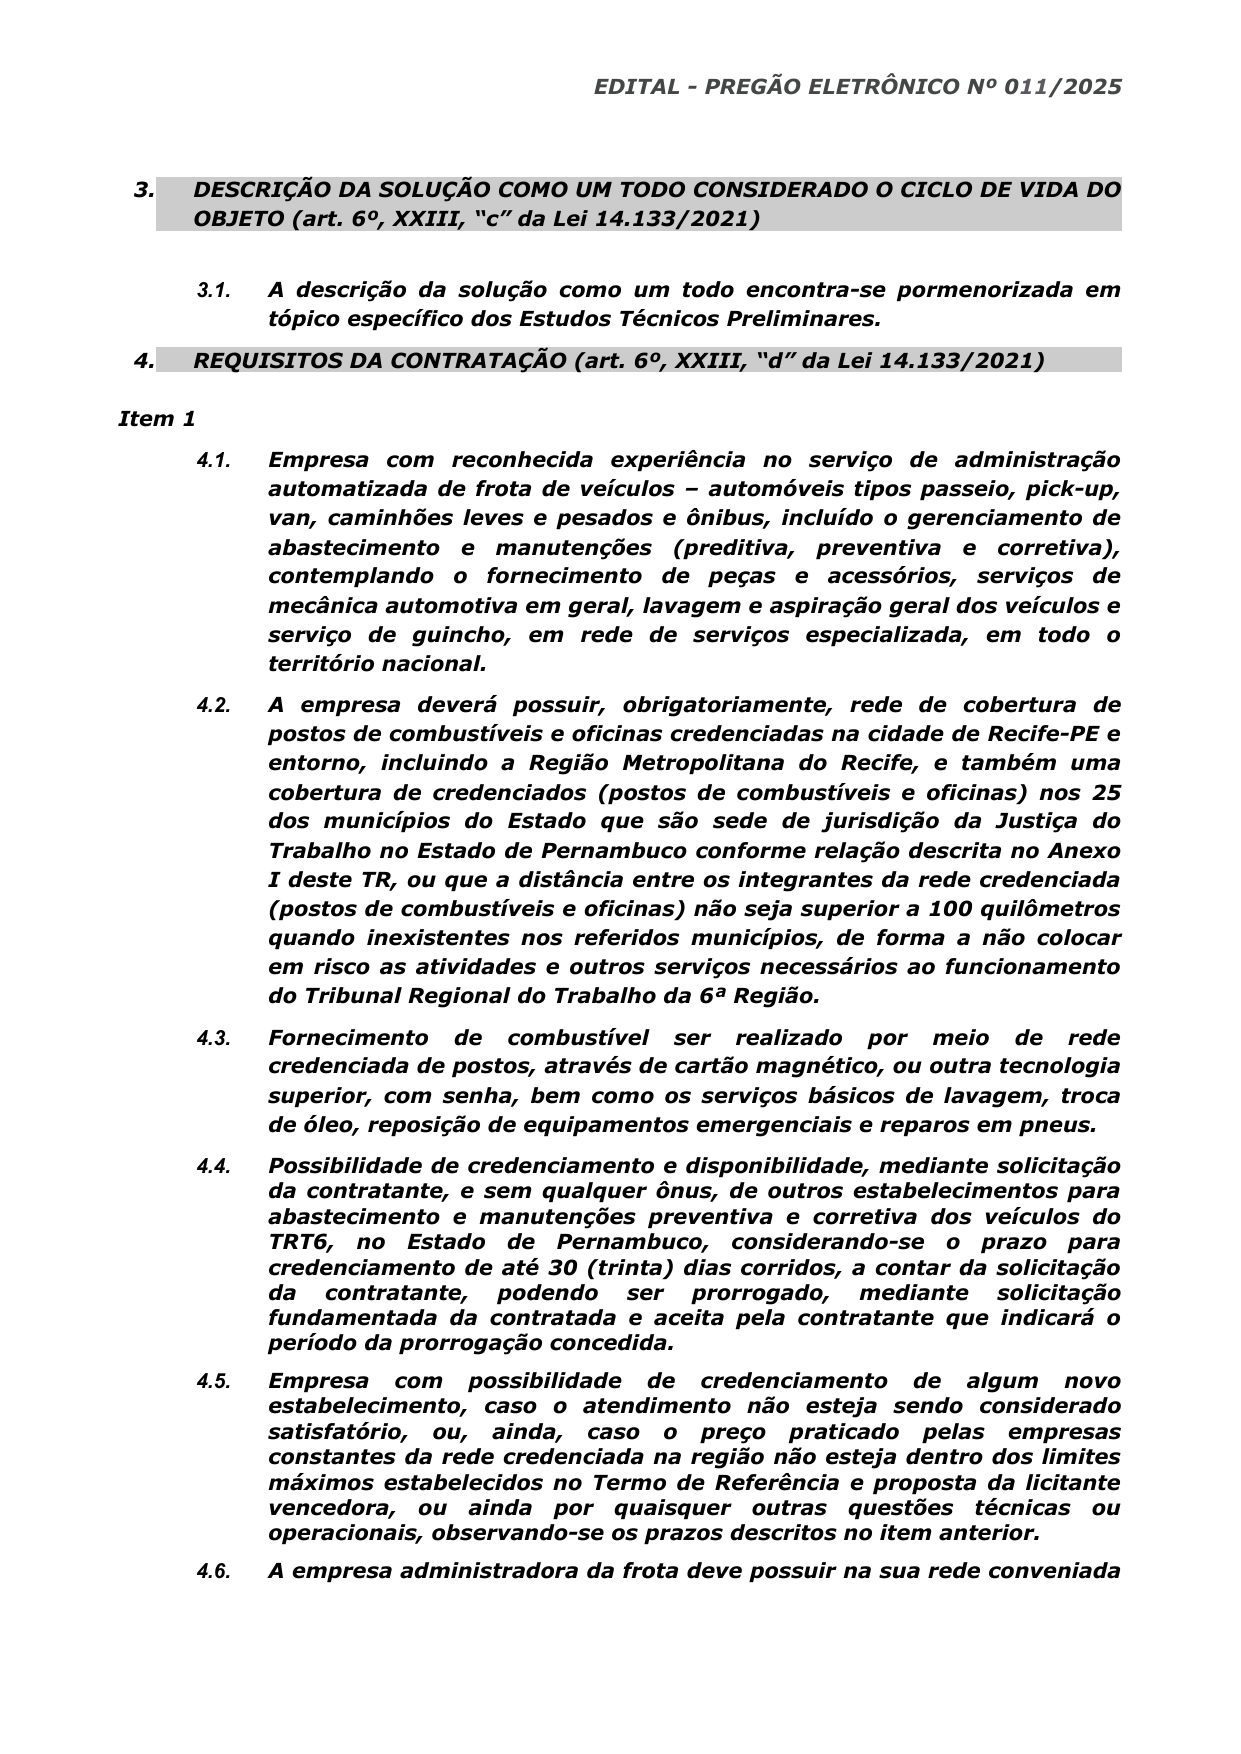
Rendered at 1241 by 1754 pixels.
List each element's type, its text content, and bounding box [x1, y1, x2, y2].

list DESCRIÇÃO DA SOLUÇÃO COMO UM TODO CONSIDERADO O CICLO DE VIDA DO OBJETO (art. 6º, XXIII, “c” da Lei 14.133/2021) [156, 177, 1122, 231]
list Empresa com possibilidade de credenciamento de algum novo estabelecimento, caso o atendimento não esteja sendo considerado satisfatório, ou, ainda, caso o preço praticado pelas empresas constantes da rede credenciada na região não esteja dentro dos limites máximos estabelecidos no Termo de Referência e proposta da licitante vencedora, ou ainda por quaisquer outras questões técnicas ou operacionais, observando-se os prazos descritos no item anterior. [231, 1368, 1122, 1545]
list Empresa com reconhecida experiência no serviço de administração automatizada de frota de veículos – automóveis tipos passeio, pick-up, van, caminhões leves e pesados e ônibus, incluído o gerenciamento de abastecimento e manutenções (preditiva, preventiva e corretiva), contemplando o fornecimento de peças e acessórios, serviços de mecânica automotiva em geral, lavagem e aspiração geral dos veículos e serviço de guincho, em rede de serviços especializada, em todo o território nacional. [231, 447, 1122, 676]
list REQUISITOS DA CONTRATAÇÃO (art. 6º, XXIII, “d” da Lei 14.133/2021) [156, 347, 1122, 372]
list Fornecimento de combustível ser realizado por meio de rede credenciada de postos, através de cartão magnético, ou outra tecnologia superior, com senha, bem como os serviços básicos de lavagem, troca de óleo, reposição de equipamentos emergenciais e reparos em pneus. [231, 1024, 1122, 1136]
text Item 1 [118, 405, 1122, 431]
list A empresa administradora da frota deve possuir na sua rede conveniada [231, 1557, 1122, 1583]
list A empresa deverá possuir, obrigatoriamente, rede de cobertura de postos de combustíveis e oficinas credenciadas na cidade de Recife-PE e entorno, incluindo a Região Metropolitana do Recife, e também uma cobertura de credenciados (postos de combustíveis e oficinas) nos 25 dos municípios do Estado que são sede de jurisdição da Justiça do Trabalho no Estado de Pernambuco conforme relação descrita no Anexo I deste TR, ou que a distância entre os integrantes da rede credenciada (postos de combustíveis e oficinas) não seja superior a 100 quilômetros quando inexistentes nos referidos municípios, de forma a não colocar em risco as atividades e outros serviços necessários ao funcionamento do Tribunal Regional do Trabalho da 6ª Região. [231, 692, 1122, 1008]
list Possibilidade de credenciamento e disponibilidade, mediante solicitação da contratante, e sem qualquer ônus, de outros estabelecimentos para abastecimento e manutenções preventiva e corretiva dos veículos do TRT6, no Estado de Pernambuco, considerando-se o prazo para credenciamento de até 30 (trinta) dias corridos, a contar da solicitação da contratante, podendo ser prorrogado, mediante solicitação fundamentada da contratada e aceita pela contratante que indicará o período da prorrogação concedida. [231, 1153, 1122, 1355]
list A descrição da solução como um todo encontra-se pormenorizada em tópico específico dos Estudos Técnicos Preliminares. [231, 276, 1122, 331]
